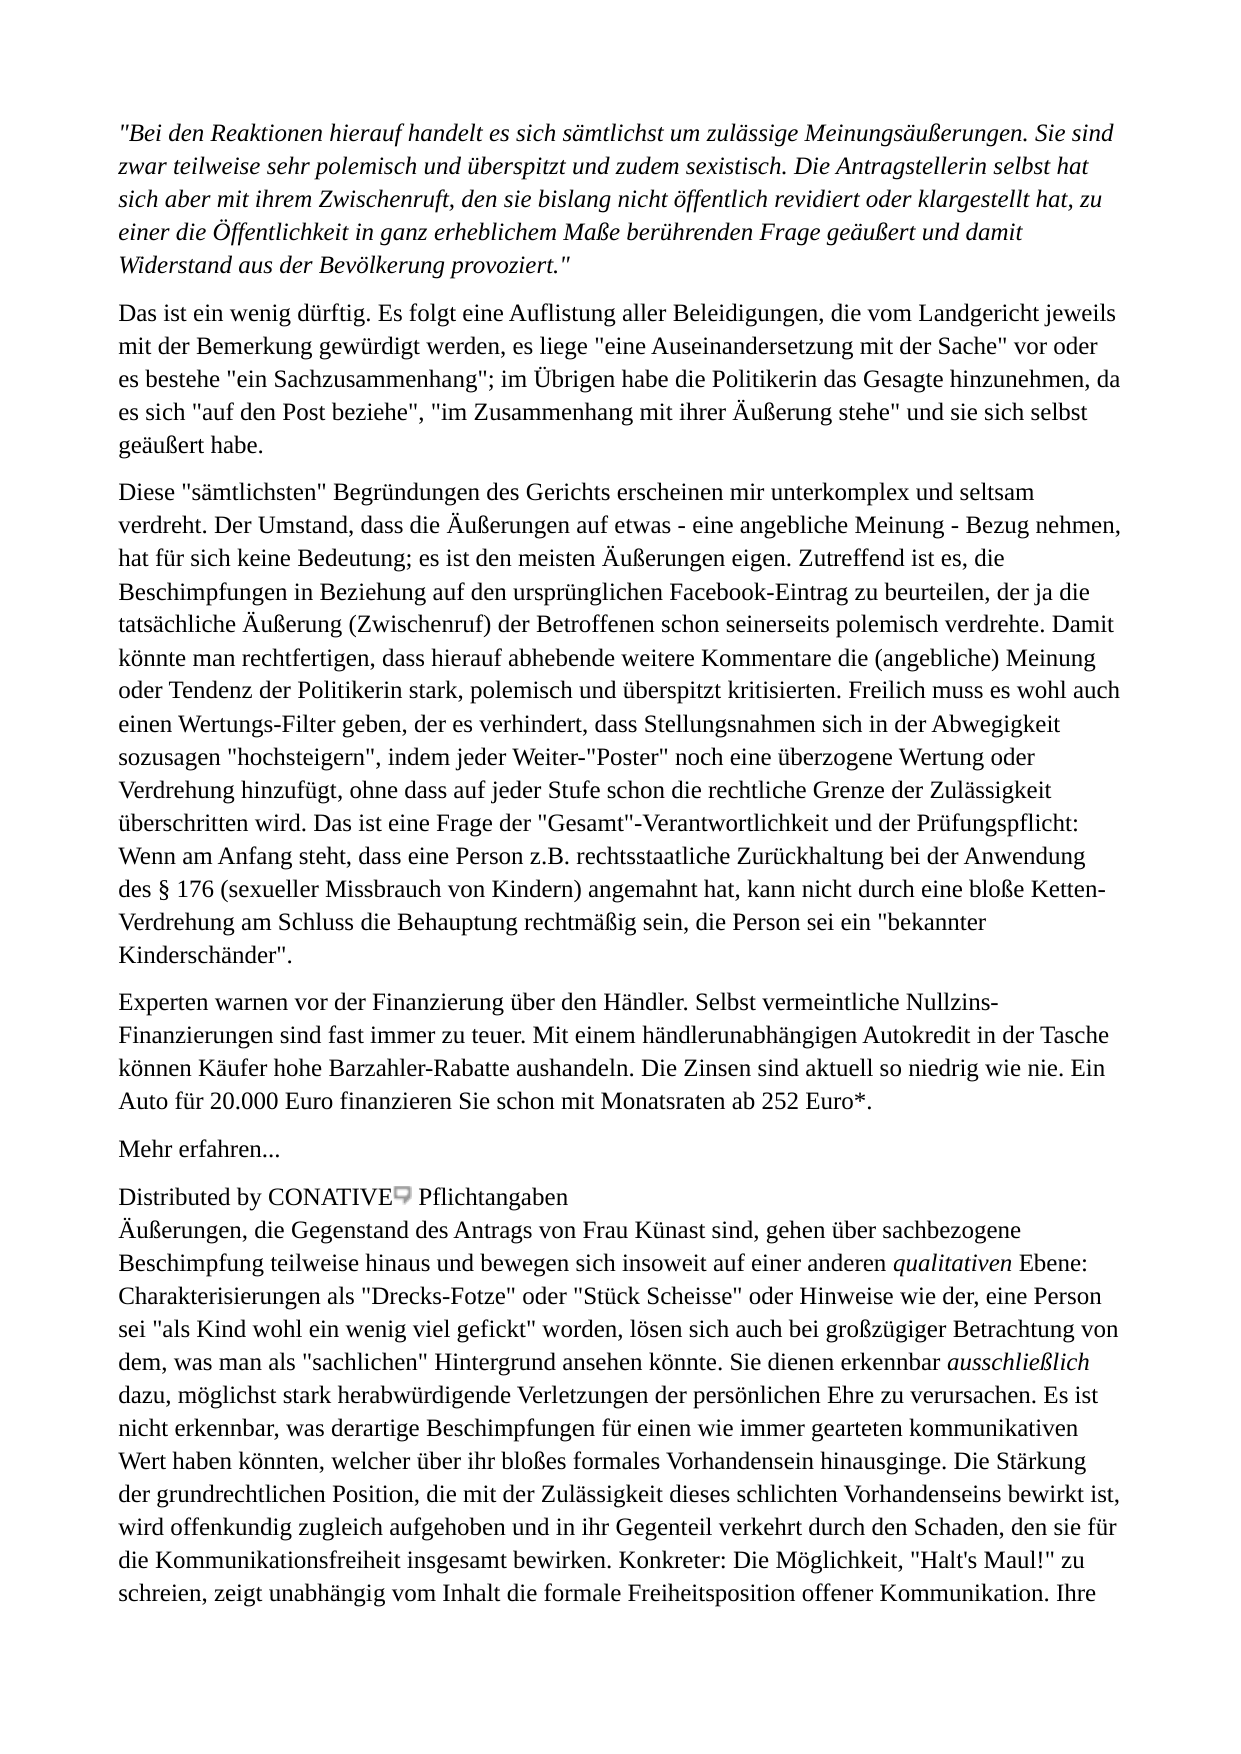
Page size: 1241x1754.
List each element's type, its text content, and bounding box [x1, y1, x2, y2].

text Äußerungen, die Gegenstand des Antrags von Frau Künast sind, gehen über sachbezogene Beschimpfung teilweise hinaus und bewegen sich insoweit auf einer anderen qualitativen Ebene: Charakterisierungen als "Drecks-Fotze" oder "Stück Scheisse" oder Hinweise wie der, eine Person sei "als Kind wohl ein wenig viel gefickt" worden, lösen sich auch bei großzügiger Betrachtung von dem, was man als "sachlichen" Hintergrund ansehen könnte. Sie dienen erkennbar ausschließlich dazu, möglichst stark herabwürdigende Verletzungen der persönlichen Ehre zu verursachen. Es ist nicht erkennbar, was derartige Beschimpfungen für einen wie immer gearteten kommunikativen Wert haben könnten, welcher über ihr bloßes formales Vorhandensein hinausginge. Die Stärkung der grundrechtlichen Position, die mit der Zulässigkeit dieses schlichten Vorhandenseins bewirkt ist, wird offenkundig zugleich aufgehoben und in ihr Gegenteil verkehrt durch den Schaden, den sie für die Kommunikationsfreiheit insgesamt bewirken. Konkreter: Die Möglichkeit, "Halt's Maul!" zu schreien, zeigt unabhängig vom Inhalt die formale Freiheitsposition offener Kommunikation. Ihre [118, 1215, 1122, 1607]
picture [393, 1186, 412, 1205]
text Distributed by CONATIVE Pflichtangaben [118, 1182, 1122, 1210]
text Mehr erfahren... [118, 1134, 1122, 1163]
text "Bei den Reaktionen hierauf handelt es sich sämtlichst um zulässige Meinungsäußerungen. Sie sind zwar teilweise sehr polemisch und überspitzt und zudem sexistisch. Die Antragstellerin selbst hat sich aber mit ihrem Zwischenruft, den sie bislang nicht öffentlich revidiert oder klargestellt hat, zu einer die Öffentlichkeit in ganz erheblichem Maße berührenden Frage geäußert und damit Widerstand aus der Bevölkerung provoziert." [118, 118, 1122, 279]
text Diese "sämtlichsten" Begründungen des Gerichts erscheinen mir unterkomplex und seltsam verdreht. Der Umstand, dass die Äußerungen auf etwas - eine angebliche Meinung - Bezug nehmen, hat für sich keine Bedeutung; es ist den meisten Äußerungen eigen. Zutreffend ist es, die Beschimpfungen in Beziehung auf den ursprünglichen Facebook-Eintrag zu beurteilen, der ja die tatsächliche Äußerung (Zwischenruf) der Betroffenen schon seinerseits polemisch verdrehte. Damit könnte man rechtfertigen, dass hierauf abhebende weitere Kommentare die (angebliche) Meinung oder Tendenz der Politikerin stark, polemisch und überspitzt kritisierten. Freilich muss es wohl auch einen Wertungs-Filter geben, der es verhindert, dass Stellungsnahmen sich in der Abwegigkeit sozusagen "hochsteigern", indem jeder Weiter-"Poster" noch eine überzogene Wertung oder Verdrehung hinzufügt, ohne dass auf jeder Stufe schon die rechtliche Grenze der Zulässigkeit überschritten wird. Das ist eine Frage der "Gesamt"-Verantwortlichkeit und der Prüfungspflicht: Wenn am Anfang steht, dass eine Person z.B. rechtsstaatliche Zurückhaltung bei der Anwendung des § 176 (sexueller Missbrauch von Kindern) angemahnt hat, kann nicht durch eine bloße Ketten-Verdrehung am Schluss die Behauptung rechtmäßig sein, die Person sei ein "bekannter Kinderschänder". [118, 477, 1122, 968]
text Experten warnen vor der Finanzierung über den Händler. Selbst vermeintliche Nullzins-Finanzierungen sind fast immer zu teuer. Mit einem händlerunabhängigen Autokredit in der Tasche können Käufer hohe Barzahler-Rabatte aushandeln. Die Zinsen sind aktuell so niedrig wie nie. Ein Auto für 20.000 Euro finanzieren Sie schon mit Monatsraten ab 252 Euro*. [118, 987, 1122, 1115]
text Das ist ein wenig dürftig. Es folgt eine Auflistung aller Beleidigungen, die vom Landgericht jeweils mit der Bemerkung gewürdigt werden, es liege "eine Auseinandersetzung mit der Sache" vor oder es bestehe "ein Sachzusammenhang"; im Übrigen habe die Politikerin das Gesagte hinzunehmen, da es sich "auf den Post beziehe", "im Zusammenhang mit ihrer Äußerung stehe" und sie sich selbst geäußert habe. [118, 298, 1122, 459]
